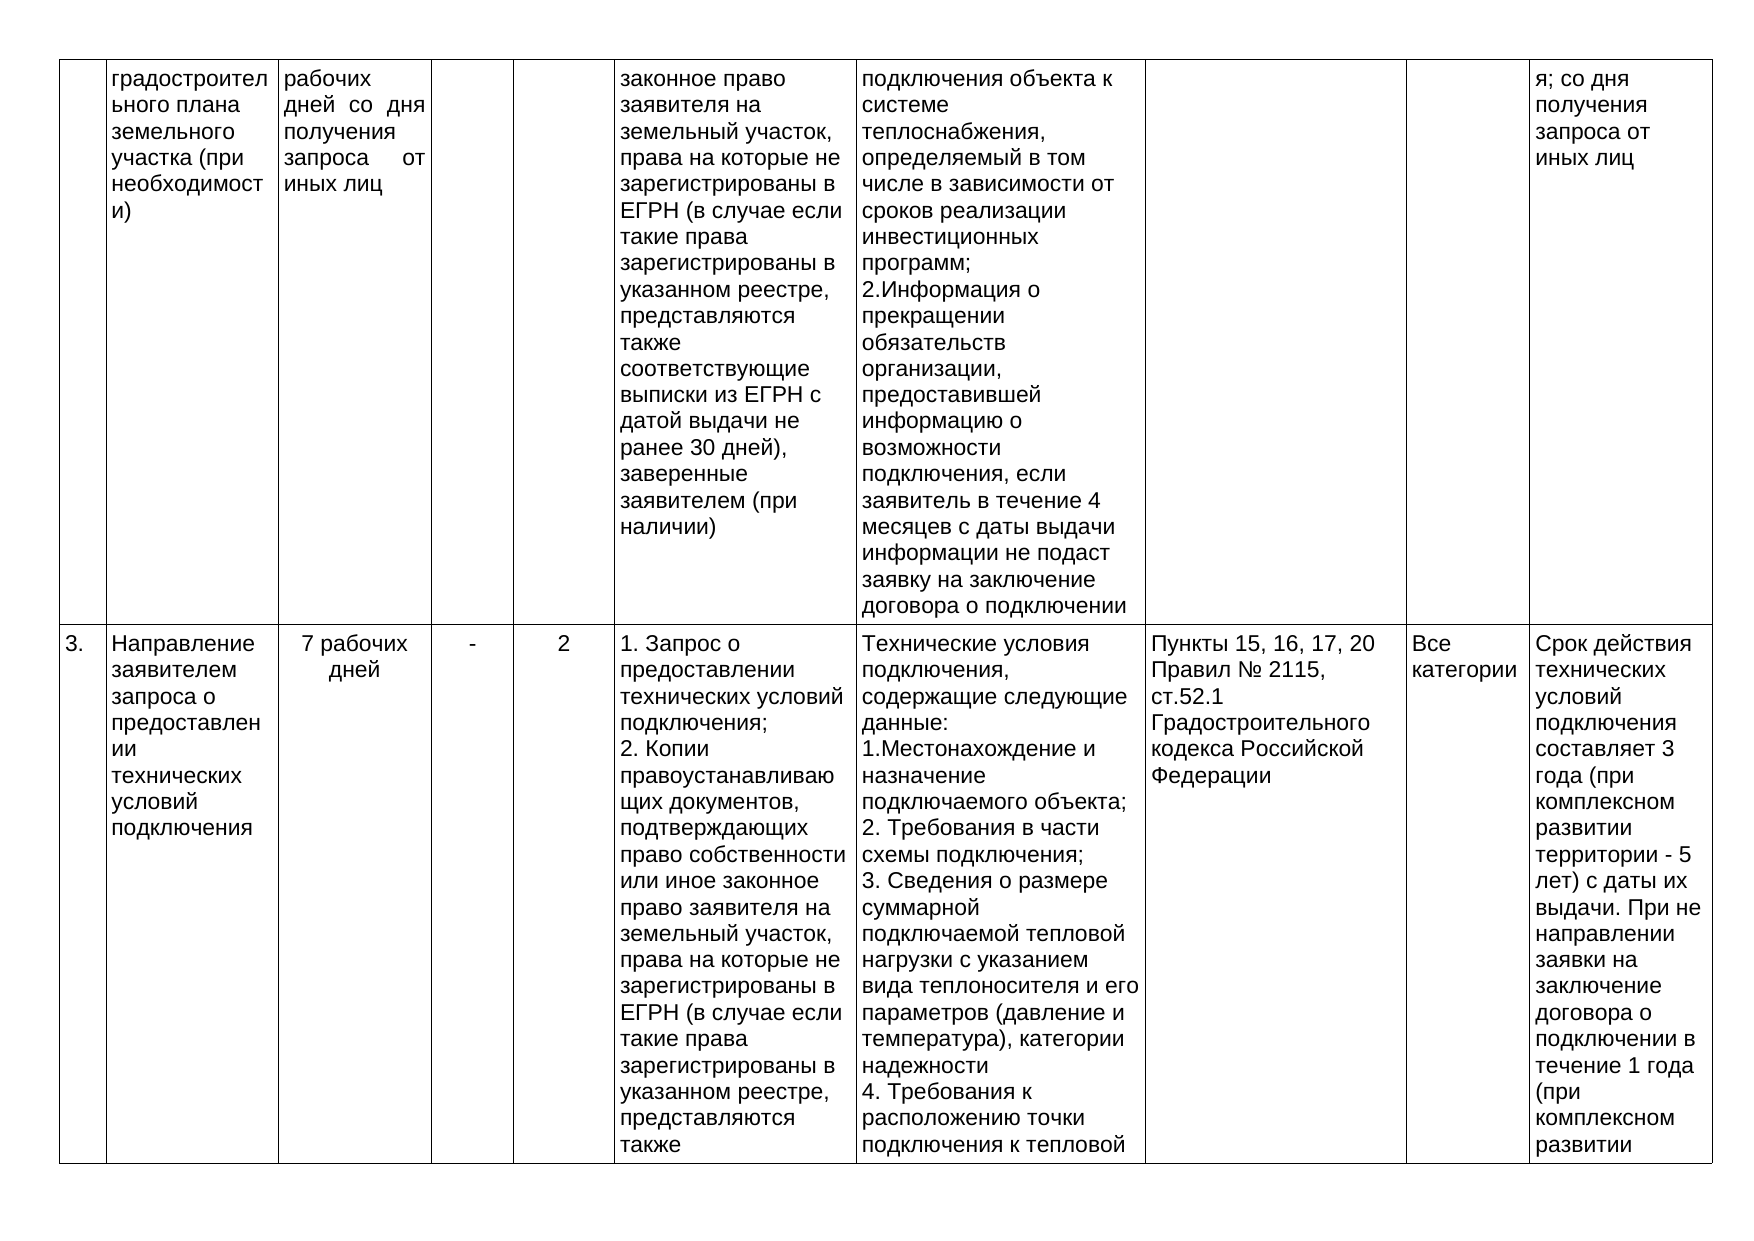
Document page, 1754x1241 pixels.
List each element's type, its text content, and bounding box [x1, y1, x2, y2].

table_cell Пункты 15, 16, 17, 20 Правил № 2115, ст.52.1 Градостроительного кодекса Российской Федерации [1146, 625, 1406, 1163]
table_cell - [432, 625, 513, 1163]
table_cell - [432, 60, 513, 624]
table_cell я; со дня получения запроса от иных лиц [1530, 60, 1712, 624]
table_cell [1407, 60, 1529, 624]
table_cell Технические условия подключения, содержащие следующие данные: 1.Местонахождение и назначение подключаемого объекта; 2. Требования в части схемы подключения; 3. Сведения о размере суммарной подключаемой тепловой нагрузки с указанием вида теплоносителя и его параметров (давление и температура), категории надежности 4. Требования к расположению точки подключения к тепловой [857, 625, 1145, 1163]
table_cell [60, 60, 106, 624]
table_cell 7 рабочих дней [279, 625, 431, 1163]
table_cell рабочих дней со дня получения запроса от иных лиц [279, 60, 431, 624]
table_cell Срок действия технических условий подключения составляет 3 года (при комплексном развитии территории - 5 лет) с даты их выдачи. При не направлении заявки на заключение договора о подключении в течение 1 года (при комплексном развитии [1530, 625, 1712, 1163]
table_cell Направление заявителем запроса о предоставлении технических условий подключения [107, 625, 278, 1163]
table_cell 3. [60, 625, 106, 1163]
table_cell законное право заявителя на земельный участок, права на которые не зарегистрированы в ЕГРН (в случае если такие права зарегистрированы в указанном реестре, представляются также соответствующие выписки из ЕГРН с датой выдачи не ранее 30 дней), заверенные заявителем (при наличии) [615, 60, 856, 624]
table_cell 2 [514, 625, 614, 1163]
table_cell [1146, 60, 1406, 624]
table_cell [514, 60, 614, 624]
table_cell градостроительного плана земельного участка (при необходимости) [107, 60, 278, 624]
table_cell подключения объекта к системе теплоснабжения, определяемый в том числе в зависимости от сроков реализации инвестиционных программ; 2.Информация о прекращении обязательств организации, предоставившей информацию о возможности подключения, если заявитель в течение 4 месяцев с даты выдачи информации не подаст заявку на заключение договора о подключении [857, 60, 1145, 624]
table_cell Все категории [1407, 625, 1529, 1163]
table_cell 1. Запрос о предоставлении технических условий подключения; 2. Копии правоустанавливающих документов, подтверждающих право собственности или иное законное право заявителя на земельный участок, права на которые не зарегистрированы в ЕГРН (в случае если такие права зарегистрированы в указанном реестре, представляются также [615, 625, 856, 1163]
